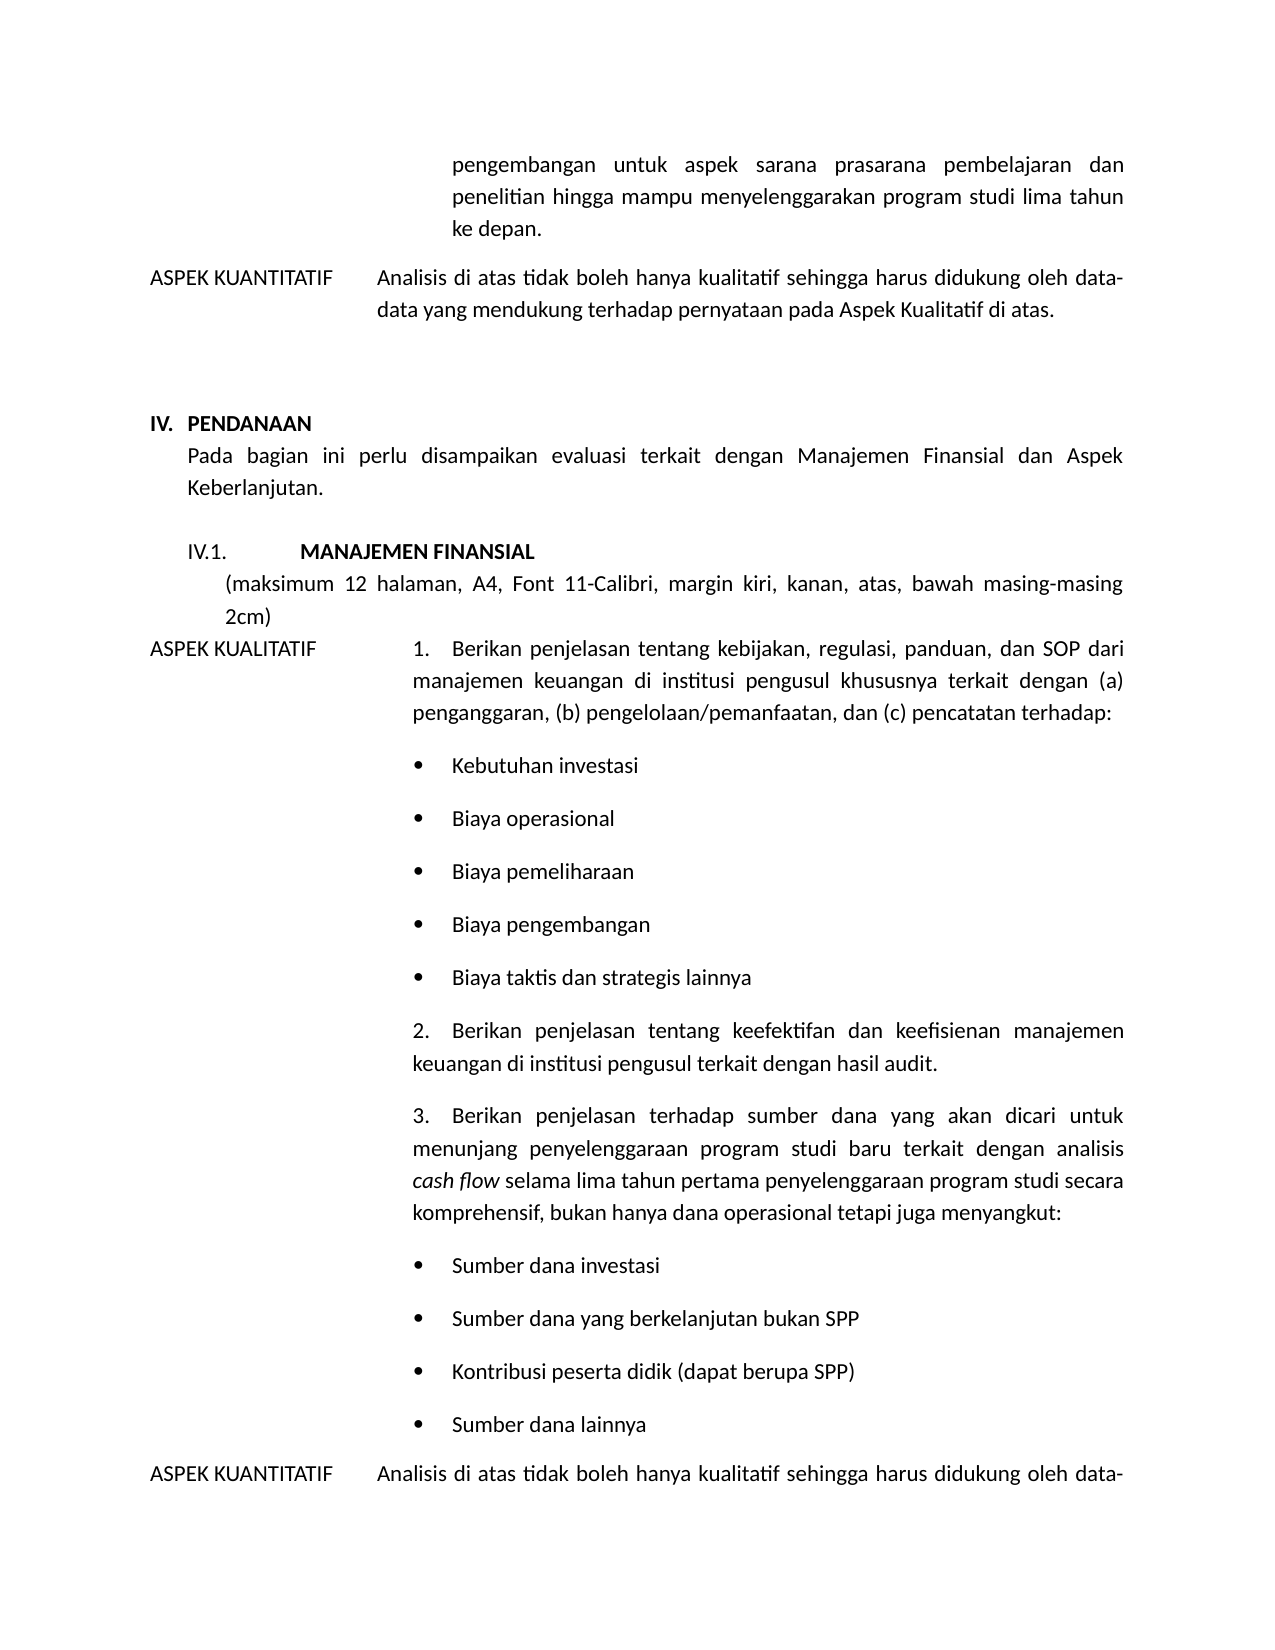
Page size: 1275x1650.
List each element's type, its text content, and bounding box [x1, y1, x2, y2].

table_cell Analisis di atas tidak boleh hanya kualitatif sehingga harus didukung oleh data-data yang mendukung terhadap pernyataan pada Aspek Kualitatif di atas. [366, 263, 1136, 344]
table_header ASPEK KUALITATIF [139, 634, 366, 1459]
list PENDANAAN [150, 409, 1125, 437]
table_header pengembangan untuk aspek sarana prasarana pembelajaran dan penelitian hingga mampu menyelenggarakan program studi lima tahun ke depan. [366, 150, 1136, 263]
table_cell ASPEK KUANTITATIF [139, 1459, 366, 1487]
text Pada bagian ini perlu disampaikan evaluasi terkait dengan Manajemen Finansial dan Aspek Keberlanjutan. [187, 441, 1125, 501]
list MANAJEMEN FINANSIAL [187, 537, 1125, 565]
table_header Berikan penjelasan tentang kebijakan, regulasi, panduan, dan SOP dari manajemen keuangan di institusi pengusul khususnya terkait dengan (a) penganggaran, (b) pengelolaan/pemanfaatan, dan (c) pencatatan terhadap: Kebutuhan investasi Biaya operasional Biaya pemeliharaan Biaya pengembangan Biaya taktis dan strategis lainnya Berikan penjelasan tentang keefektifan dan keefisienan manajemen keuangan di institusi pengusul terkait dengan hasil audit. Berikan penjelasan terhadap sumber dana yang akan dicari untuk menunjang penyelenggaraan program studi baru terkait dengan analisis cash flow selama lima tahun pertama penyelenggaraan program studi secara komprehensif, bukan hanya dana operasional tetapi juga menyangkut: Sumber dana investasi Sumber dana yang berkelanjutan bukan SPP Kontribusi peserta didik (dapat berupa SPP) Sumber dana lainnya [366, 634, 1136, 1459]
list (maksimum 12 halaman, A4, Font 11-Calibri, margin kiri, kanan, atas, bawah masing-masing 2cm) [225, 569, 1125, 630]
table_cell ASPEK KUANTITATIF [139, 263, 366, 344]
table_header [139, 150, 366, 263]
table_cell Analisis di atas tidak boleh hanya kualitatif sehingga harus didukung oleh data- [366, 1459, 1136, 1487]
